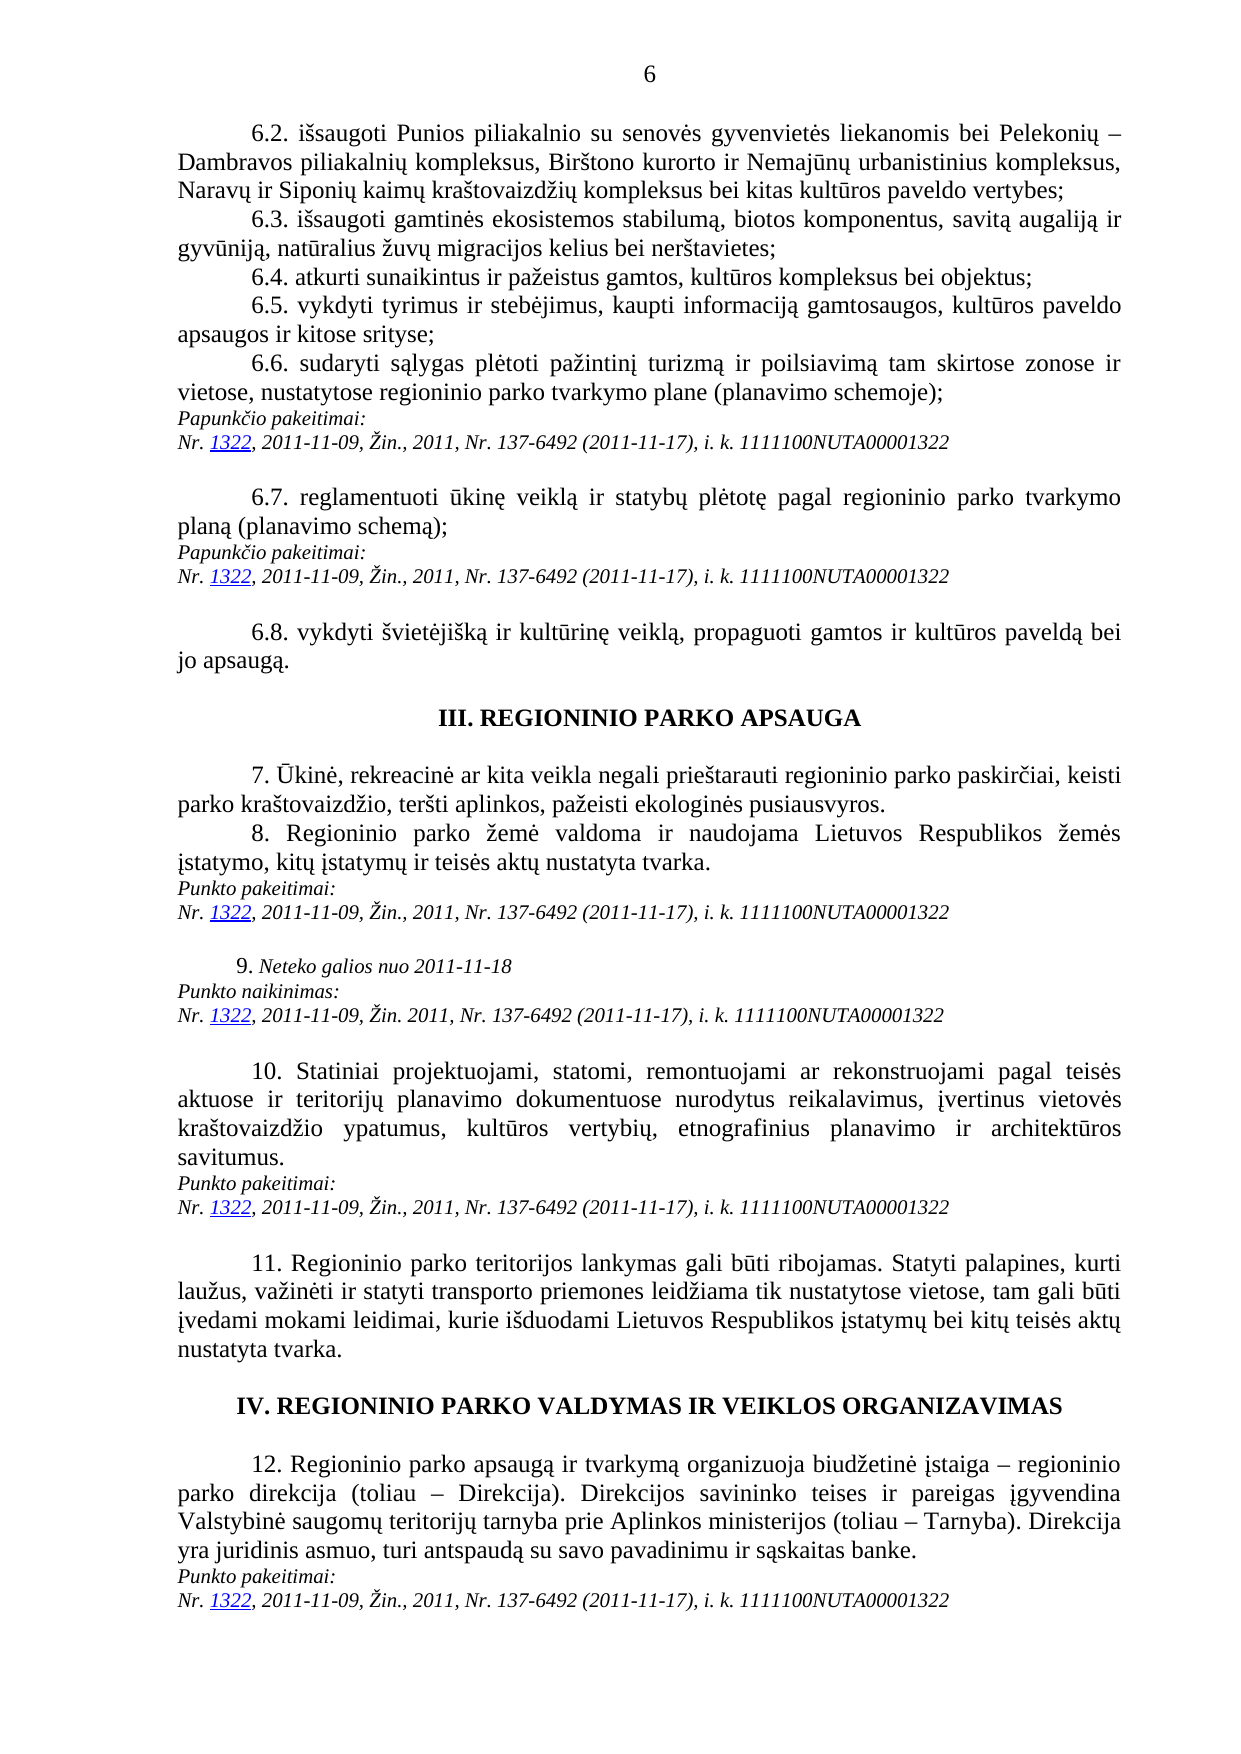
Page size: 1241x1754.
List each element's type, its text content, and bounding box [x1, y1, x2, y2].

text Papunkčio pakeitimai: [177, 540, 1122, 564]
text Punkto pakeitimai: [177, 1564, 1122, 1588]
text Nr. 1322, 2011-11-09, Žin., 2011, Nr. 137-6492 (2011-11-17), i. k. 1111100NUTA00001322 [177, 564, 1122, 588]
text 6.5. vykdyti tyrimus ir stebėjimus, kaupti informaciją gamtosaugos, kultūros paveldo apsaugos ir kitose srityse; [177, 291, 1122, 348]
subtitle III. REGIONINIO PARKO APSAUGA [177, 703, 1122, 732]
text 10. Statiniai projektuojami, statomi, remontuojami ar rekonstruojami pagal teisės aktuose ir teritorijų planavimo dokumentuose nurodytus reikalavimus, įvertinus vietovės kraštovaizdžio ypatumus, kultūros vertybių, etnografinius planavimo ir architektūros savitumus. [177, 1056, 1122, 1171]
text 11. Regioninio parko teritorijos lankymas gali būti ribojamas. Statyti palapines, kurti laužus, važinėti ir statyti transporto priemones leidžiama tik nustatytose vietose, tam gali būti įvedami mokami leidimai, kurie išduodami Lietuvos Respublikos įstatymų bei kitų teisės aktų nustatyta tvarka. [177, 1248, 1122, 1363]
text 12. Regioninio parko apsaugą ir tvarkymą organizuoja biudžetinė įstaiga – regioninio parko direkcija (toliau – Direkcija). Direkcijos savininko teises ir pareigas įgyvendina Valstybinė saugomų teritorijų tarnyba prie Aplinkos ministerijos (toliau – Tarnyba). Direkcija yra juridinis asmuo, turi antspaudą su savo pavadinimu ir sąskaitas banke. [177, 1449, 1122, 1564]
text Papunkčio pakeitimai: [177, 406, 1122, 430]
text Nr. 1322, 2011-11-09, Žin. 2011, Nr. 137-6492 (2011-11-17), i. k. 1111100NUTA00001322 [177, 1003, 1122, 1027]
text 6.2. išsaugoti Punios piliakalnio su senovės gyvenvietės liekanomis bei Pelekonių – Dambravos piliakalnių kompleksus, Birštono kurorto ir Nemajūnų urbanistinius kompleksus, Naravų ir Siponių kaimų kraštovaizdžių kompleksus bei kitas kultūros paveldo vertybes; [177, 118, 1122, 204]
text 6.4. atkurti sunaikintus ir pažeistus gamtos, kultūros kompleksus bei objektus; [177, 262, 1122, 291]
text 8. Regioninio parko žemė valdoma ir naudojama Lietuvos Respublikos žemės įstatymo, kitų įstatymų ir teisės aktų nustatyta tvarka. [177, 818, 1122, 876]
text 6.7. reglamentuoti ūkinę veiklą ir statybų plėtotę pagal regioninio parko tvarkymo planą (planavimo schemą); [177, 482, 1122, 540]
subtitle IV. REGIONINIO PARKO VALDYMAS IR VEIKLOS ORGANIZAVIMAS [177, 1391, 1122, 1420]
text Punkto naikinimas: [177, 979, 1122, 1003]
text 6.6. sudaryti sąlygas plėtoti pažintinį turizmą ir poilsiavimą tam skirtose zonose ir vietose, nustatytose regioninio parko tvarkymo plane (planavimo schemoje); [177, 348, 1122, 406]
text Nr. 1322, 2011-11-09, Žin., 2011, Nr. 137-6492 (2011-11-17), i. k. 1111100NUTA00001322 [177, 1195, 1122, 1219]
text Punkto pakeitimai: [177, 1171, 1122, 1195]
text 6.8. vykdyti švietėjišką ir kultūrinę veiklą, propaguoti gamtos ir kultūros paveldą bei jo apsaugą. [177, 617, 1122, 674]
text 6.3. išsaugoti gamtinės ekosistemos stabilumą, biotos komponentus, savitą augaliją ir gyvūniją, natūralius žuvų migracijos kelius bei nerštavietes; [177, 204, 1122, 262]
text Nr. 1322, 2011-11-09, Žin., 2011, Nr. 137-6492 (2011-11-17), i. k. 1111100NUTA00001322 [177, 430, 1122, 454]
text Nr. 1322, 2011-11-09, Žin., 2011, Nr. 137-6492 (2011-11-17), i. k. 1111100NUTA00001322 [177, 900, 1122, 924]
text Punkto pakeitimai: [177, 876, 1122, 900]
text Nr. 1322, 2011-11-09, Žin., 2011, Nr. 137-6492 (2011-11-17), i. k. 1111100NUTA00001322 [177, 1588, 1122, 1612]
text 9. Neteko galios nuo 2011-11-18 [177, 952, 1122, 979]
text 7. Ūkinė, rekreacinė ar kita veikla negali prieštarauti regioninio parko paskirčiai, keisti parko kraštovaizdžio, teršti aplinkos, pažeisti ekologinės pusiausvyros. [177, 761, 1122, 818]
